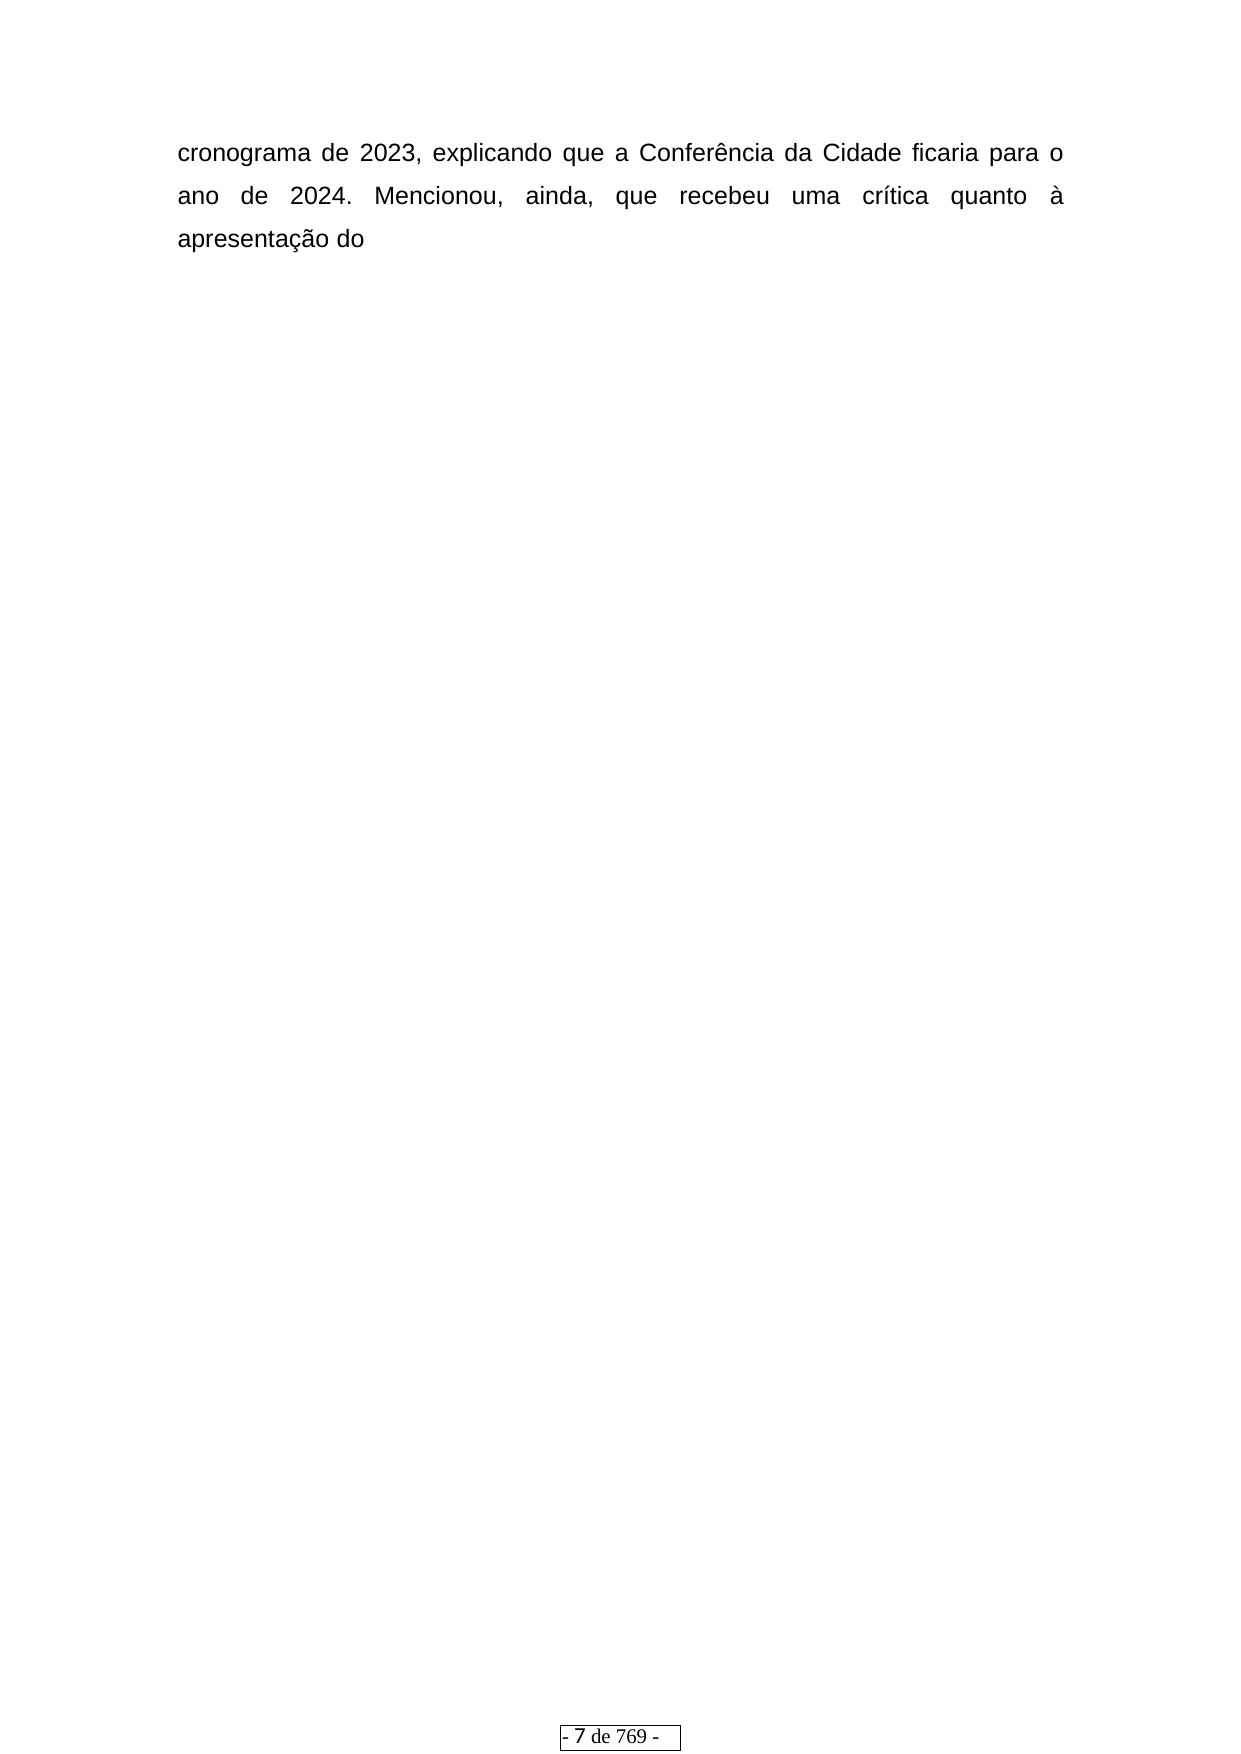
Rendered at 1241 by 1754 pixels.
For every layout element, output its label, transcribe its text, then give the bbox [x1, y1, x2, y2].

text cronograma de 2023, explicando que a Conferência da Cidade ficaria para o ano de 2024. Mencionou, ainda, que recebeu uma crítica quanto à apresentação do [177, 137, 1063, 252]
